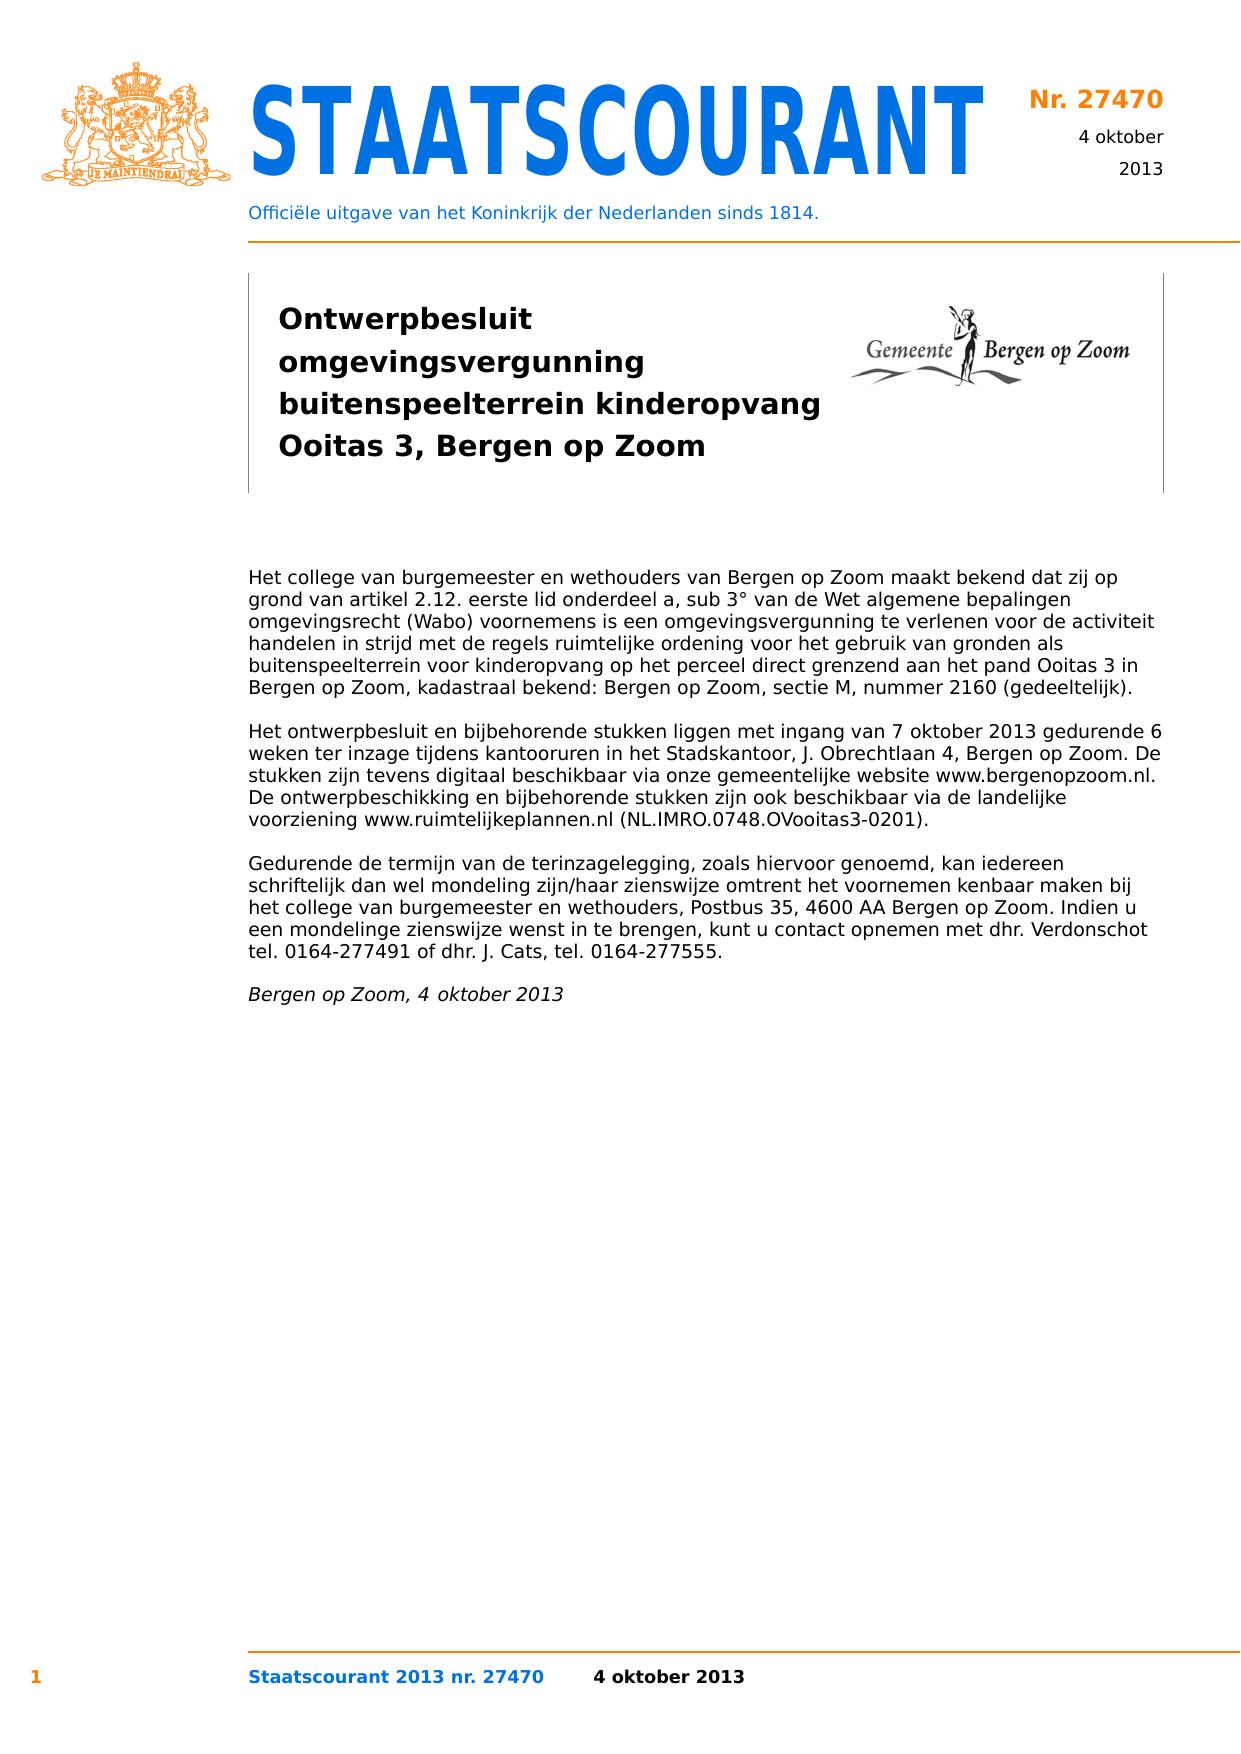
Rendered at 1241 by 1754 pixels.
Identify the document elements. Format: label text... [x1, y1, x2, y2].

table_cell 2013 [998, 153, 1240, 203]
subtitle Ontwerpbesluit omgevingsvergunning buitenspeelterrein kinderopvang Ooitas 3, Bergen op Zoom [249, 273, 1163, 493]
text Bergen op Zoom, 4 oktober 2013 [248, 984, 1163, 1006]
table_header [25, 62, 248, 241]
picture [41, 62, 231, 186]
table_header STAATSCOURANT [248, 62, 998, 203]
text Gedurende de termijn van de terinzagelegging, zoals hiervoor genoemd, kan iedereen schriftelijk dan wel mondeling zijn/haar zienswijze omtrent het voornemen kenbaar maken bij het college van burgemeester en wethouders, Postbus 35, 4600 AA Bergen op Zoom. Indien u een mondelinge zienswijze wenst in te brengen, kunt u contact opnemen met dhr. Verdonschot tel. 0164-277491 of dhr. J. Cats, tel. 0164-277555. [248, 853, 1163, 962]
table_cell 4 oktober [998, 121, 1240, 153]
table_cell Officiële uitgave van het Koninkrijk der Nederlanden sinds 1814. [248, 203, 1240, 241]
picture [844, 302, 1134, 391]
text Het college van burgemeester en wethouders van Bergen op Zoom maakt bekend dat zij op grond van artikel 2.12. eerste lid onderdeel a, sub 3° van de Wet algemene bepalingen omgevingsrecht (Wabo) voornemens is een omgevingsvergunning te verlenen voor de activiteit handelen in strijd met de regels ruimtelijke ordening voor het gebruik van gronden als buitenspeelterrein voor kinderopvang op het perceel direct grenzend aan het pand Ooitas 3 in Bergen op Zoom, kadastraal bekend: Bergen op Zoom, sectie M, nummer 2160 (gedeeltelijk). [248, 567, 1163, 699]
table_header Nr. 27470 [998, 62, 1240, 121]
text Het ontwerpbesluit en bijbehorende stukken liggen met ingang van 7 oktober 2013 gedurende 6 weken ter inzage tijdens kantooruren in het Stadskantoor, J. Obrechtlaan 4, Bergen op Zoom. De stukken zijn tevens digitaal beschikbaar via onze gemeentelijke website www.bergenopzoom.nl. De ontwerpbeschikking en bijbehorende stukken zijn ook beschikbaar via de landelijke voorziening www.ruimtelijkeplannen.nl (NL.IMRO.0748.OVooitas3-0201). [248, 721, 1163, 831]
